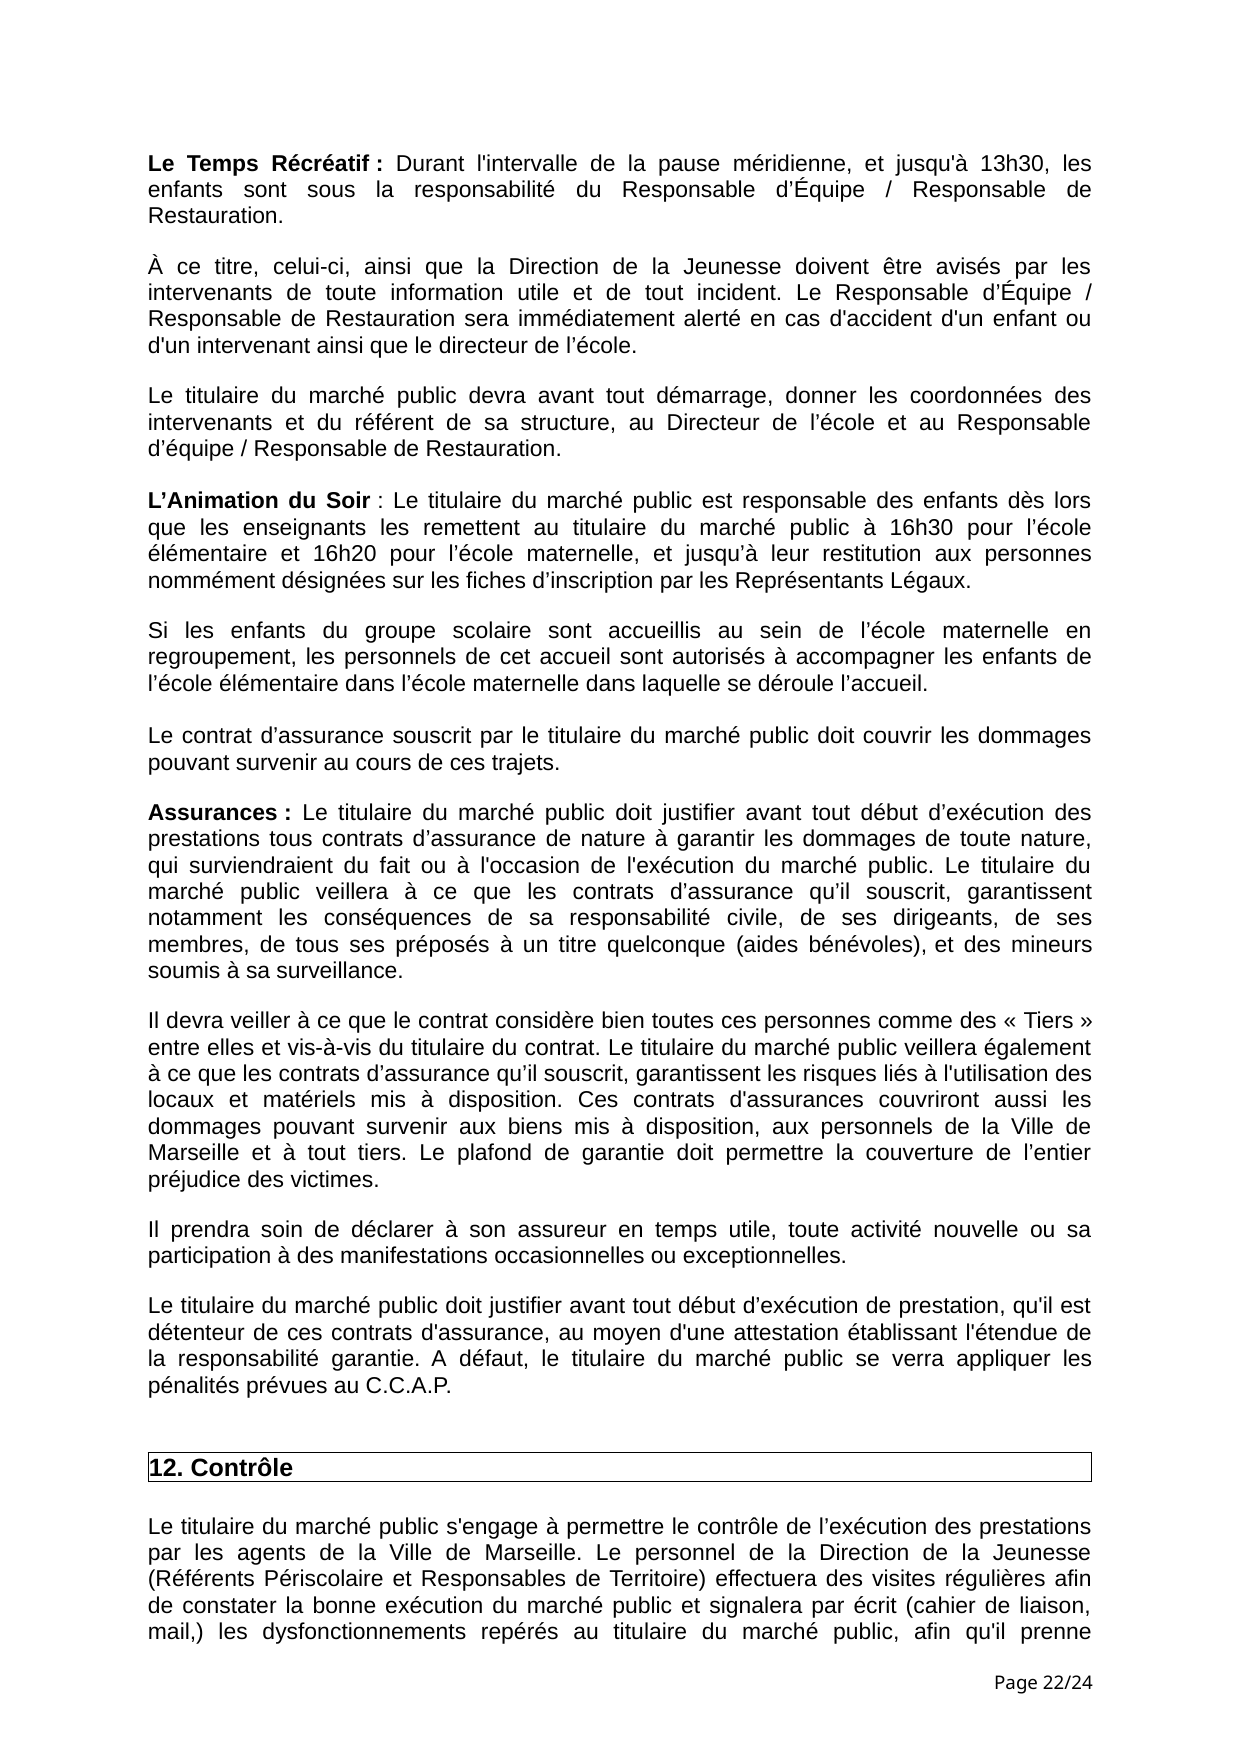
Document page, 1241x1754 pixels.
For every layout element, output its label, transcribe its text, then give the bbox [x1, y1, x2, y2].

text L’Animation du Soir : Le titulaire du marché public est responsable des enfants dès lors que les enseignants les remettent au titulaire du marché public à 16h30 pour l’école élémentaire et 16h20 pour l’école maternelle, et jusqu’à leur restitution aux personnes nommément désignées sur les fiches d’inscription par les Représentants Légaux. [148, 487, 1092, 593]
text Assurances : Le titulaire du marché public doit justifier avant tout début d’exécution des prestations tous contrats d’assurance de nature à garantir les dommages de toute nature, qui surviendraient du fait ou à l'occasion de l'exécution du marché public. Le titulaire du marché public veillera à ce que les contrats d’assurance qu’il souscrit, garantissent notamment les conséquences de sa responsabilité civile, de ses dirigeants, de ses membres, de tous ses préposés à un titre quelconque (aides bénévoles), et des mineurs soumis à sa surveillance. [148, 799, 1092, 983]
text Si les enfants du groupe scolaire sont accueillis au sein de l’école maternelle en regroupement, les personnels de cet accueil sont autorisés à accompagner les enfants de l’école élémentaire dans l’école maternelle dans laquelle se déroule l’accueil. [148, 617, 1092, 696]
text Le contrat d’assurance souscrit par le titulaire du marché public doit couvrir les dommages pouvant survenir au cours de ces trajets. [148, 722, 1092, 775]
subtitle 12. Contrôle [149, 1453, 1091, 1481]
text Le titulaire du marché public s'engage à permettre le contrôle de l’exécution des prestations par les agents de la Ville de Marseille. Le personnel de la Direction de la Jeunesse (Référents Périscolaire et Responsables de Territoire) effectuera des visites régulières afin de constater la bonne exécution du marché public et signalera par écrit (cahier de liaison, mail,) les dysfonctionnements repérés au titulaire du marché public, afin qu'il prenne [148, 1513, 1092, 1644]
text Il prendra soin de déclarer à son assureur en temps utile, toute activité nouvelle ou sa participation à des manifestations occasionnelles ou exceptionnelles. [148, 1216, 1092, 1268]
text Il devra veiller à ce que le contrat considère bien toutes ces personnes comme des « Tiers » entre elles et vis-à-vis du titulaire du contrat. Le titulaire du marché public veillera également à ce que les contrats d’assurance qu’il souscrit, garantissent les risques liés à l'utilisation des locaux et matériels mis à disposition. Ces contrats d'assurances couvriront aussi les dommages pouvant survenir aux biens mis à disposition, aux personnels de la Ville de Marseille et à tout tiers. Le plafond de garantie doit permettre la couverture de l’entier préjudice des victimes. [148, 1007, 1092, 1192]
text Le Temps Récréatif : Durant l'intervalle de la pause méridienne, et jusqu'à 13h30, les enfants sont sous la responsabilité du Responsable d’Équipe / Responsable de Restauration. [148, 150, 1092, 229]
text Le titulaire du marché public devra avant tout démarrage, donner les coordonnées des intervenants et du référent de sa structure, au Directeur de l’école et au Responsable d’équipe / Responsable de Restauration. [148, 382, 1092, 461]
text À ce titre, celui-ci, ainsi que la Direction de la Jeunesse doivent être avisés par les intervenants de toute information utile et de tout incident. Le Responsable d’Équipe / Responsable de Restauration sera immédiatement alerté en cas d'accident d'un enfant ou d'un intervenant ainsi que le directeur de l’école. [148, 253, 1092, 358]
text Le titulaire du marché public doit justifier avant tout début d’exécution de prestation, qu'il est détenteur de ces contrats d'assurance, au moyen d'une attestation établissant l'étendue de la responsabilité garantie. A défaut, le titulaire du marché public se verra appliquer les pénalités prévues au C.C.A.P. [148, 1292, 1092, 1398]
